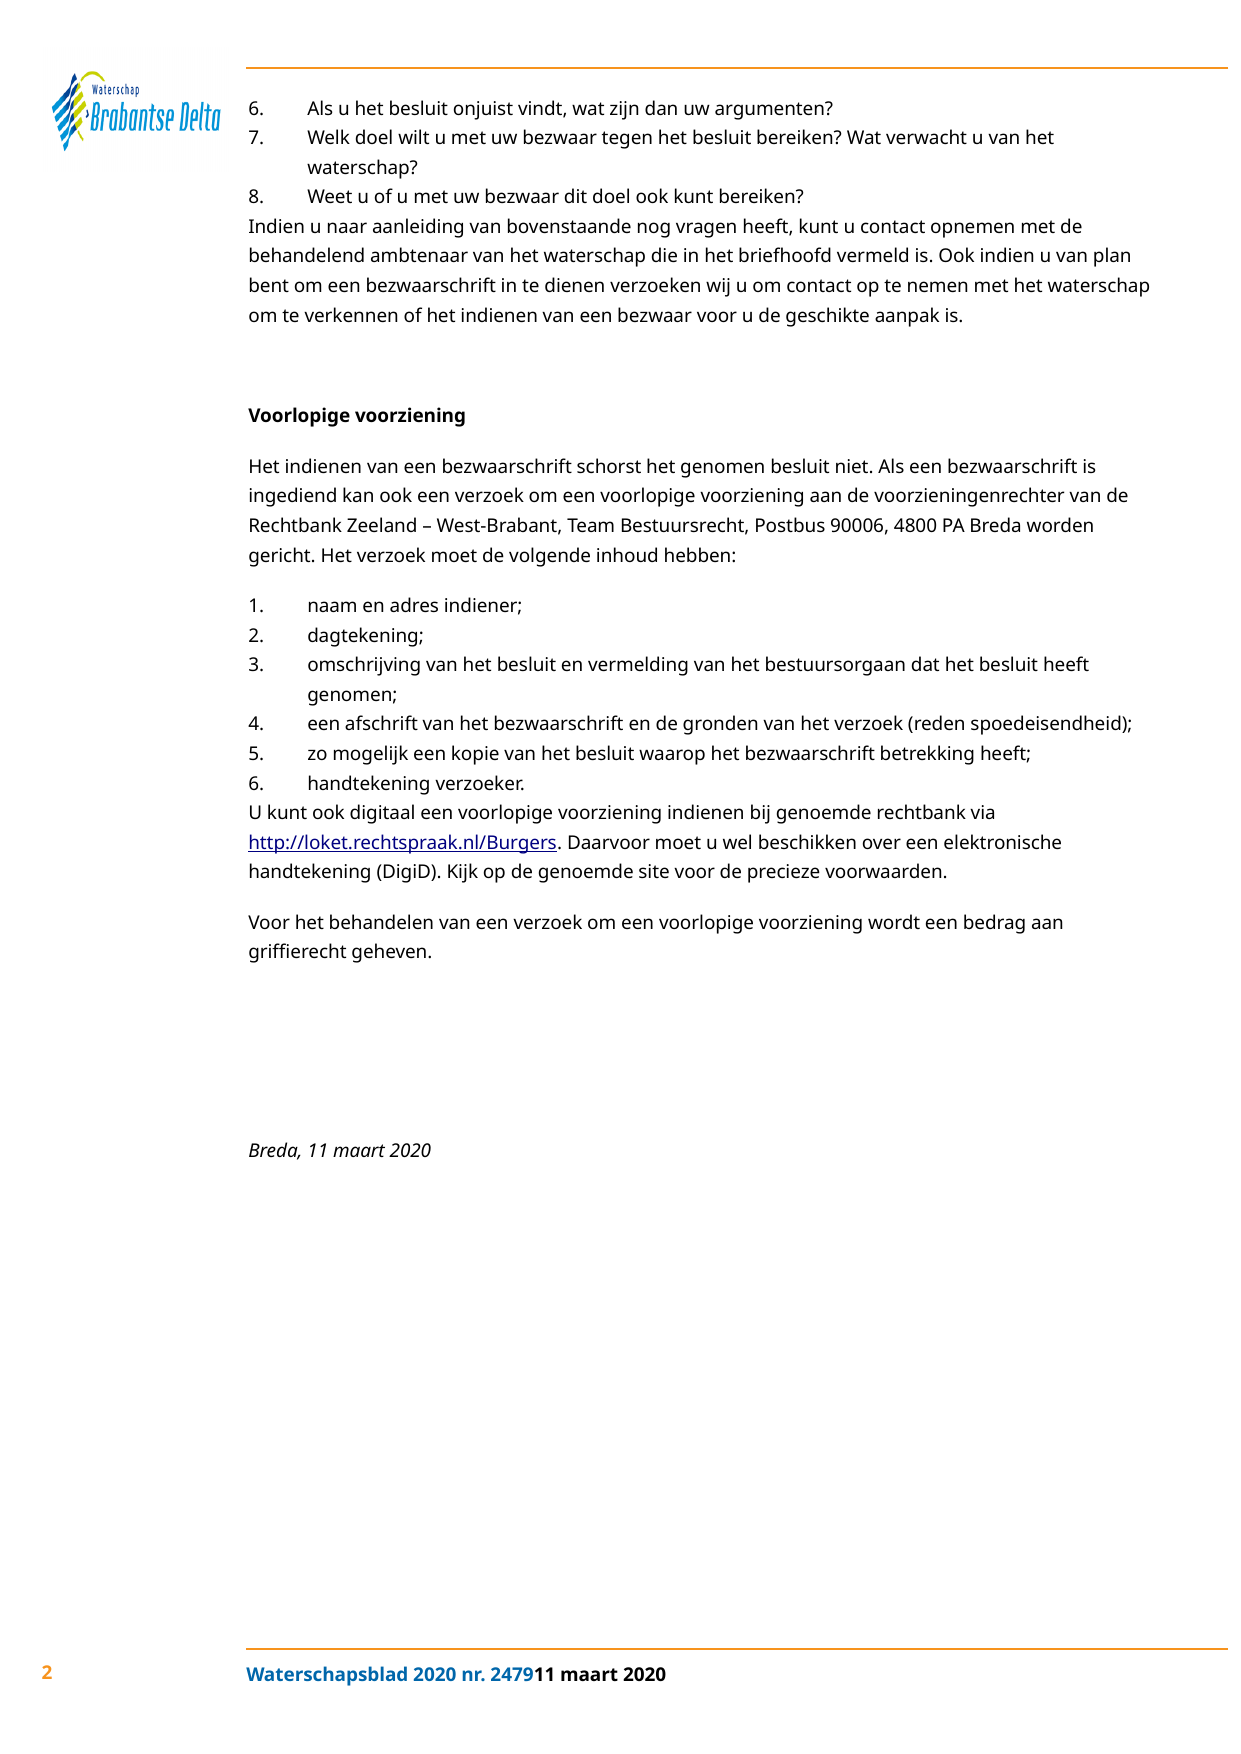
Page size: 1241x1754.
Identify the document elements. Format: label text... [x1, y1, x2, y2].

list handtekening verzoeker. [248, 770, 1152, 796]
text Het indienen van een bezwaarschrift schorst het genomen besluit niet. Als een bezwaarschrift is ingediend kan ook een verzoek om een voorlopige voorziening aan de voorzieningenrechter van de Rechtbank Zeeland – West-Brabant, Team Bestuursrecht, Postbus 90006, 4800 PA Breda worden gericht. Het verzoek moet de volgende inhoud hebben: [248, 453, 1152, 568]
text Indien u naar aanleiding van bovenstaande nog vragen heeft, kunt u contact opnemen met de behandelend ambtenaar van het waterschap die in het briefhoofd vermeld is. Ook indien u van plan bent om een bezwaarschrift in te dienen verzoeken wij u om contact op te nemen met het waterschap om te verkennen of het indienen van een bezwaar voor u de geschikte aanpak is. [248, 213, 1152, 328]
text Voor het behandelen van een verzoek om een voorlopige voorziening wordt een bedrag aan griffierecht geheven. [248, 909, 1152, 964]
list Welk doel wilt u met uw bezwaar tegen het besluit bereiken? Wat verwacht u van het waterschap? [248, 124, 1152, 180]
picture [41, 47, 231, 172]
list zo mogelijk een kopie van het besluit waarop het bezwaarschrift betrekking heeft; [248, 740, 1152, 766]
list Weet u of u met uw bezwaar dit doel ook kunt bereiken? [248, 183, 1152, 209]
list dagtekening; [248, 622, 1152, 648]
list een afschrift van het bezwaarschrift en de gronden van het verzoek (reden spoedeisendheid); [248, 711, 1152, 736]
text Voorlopige voorziening [248, 403, 1152, 428]
list naam en adres indiener; [248, 592, 1152, 618]
list Als u het besluit onjuist vindt, wat zijn dan uw argumenten? [248, 95, 1152, 121]
text Breda, 11 maart 2020 [248, 1138, 1152, 1163]
list omschrijving van het besluit en vermelding van het bestuursorgaan dat het besluit heeft genomen; [248, 651, 1152, 707]
text U kunt ook digitaal een voorlopige voorziening indienen bij genoemde rechtbank via http://loket.rechtspraak.nl/Burgers. Daarvoor moet u wel beschikken over een elektronische handtekening (DigiD). Kijk op de genoemde site voor de precieze voorwaarden. [248, 799, 1152, 884]
